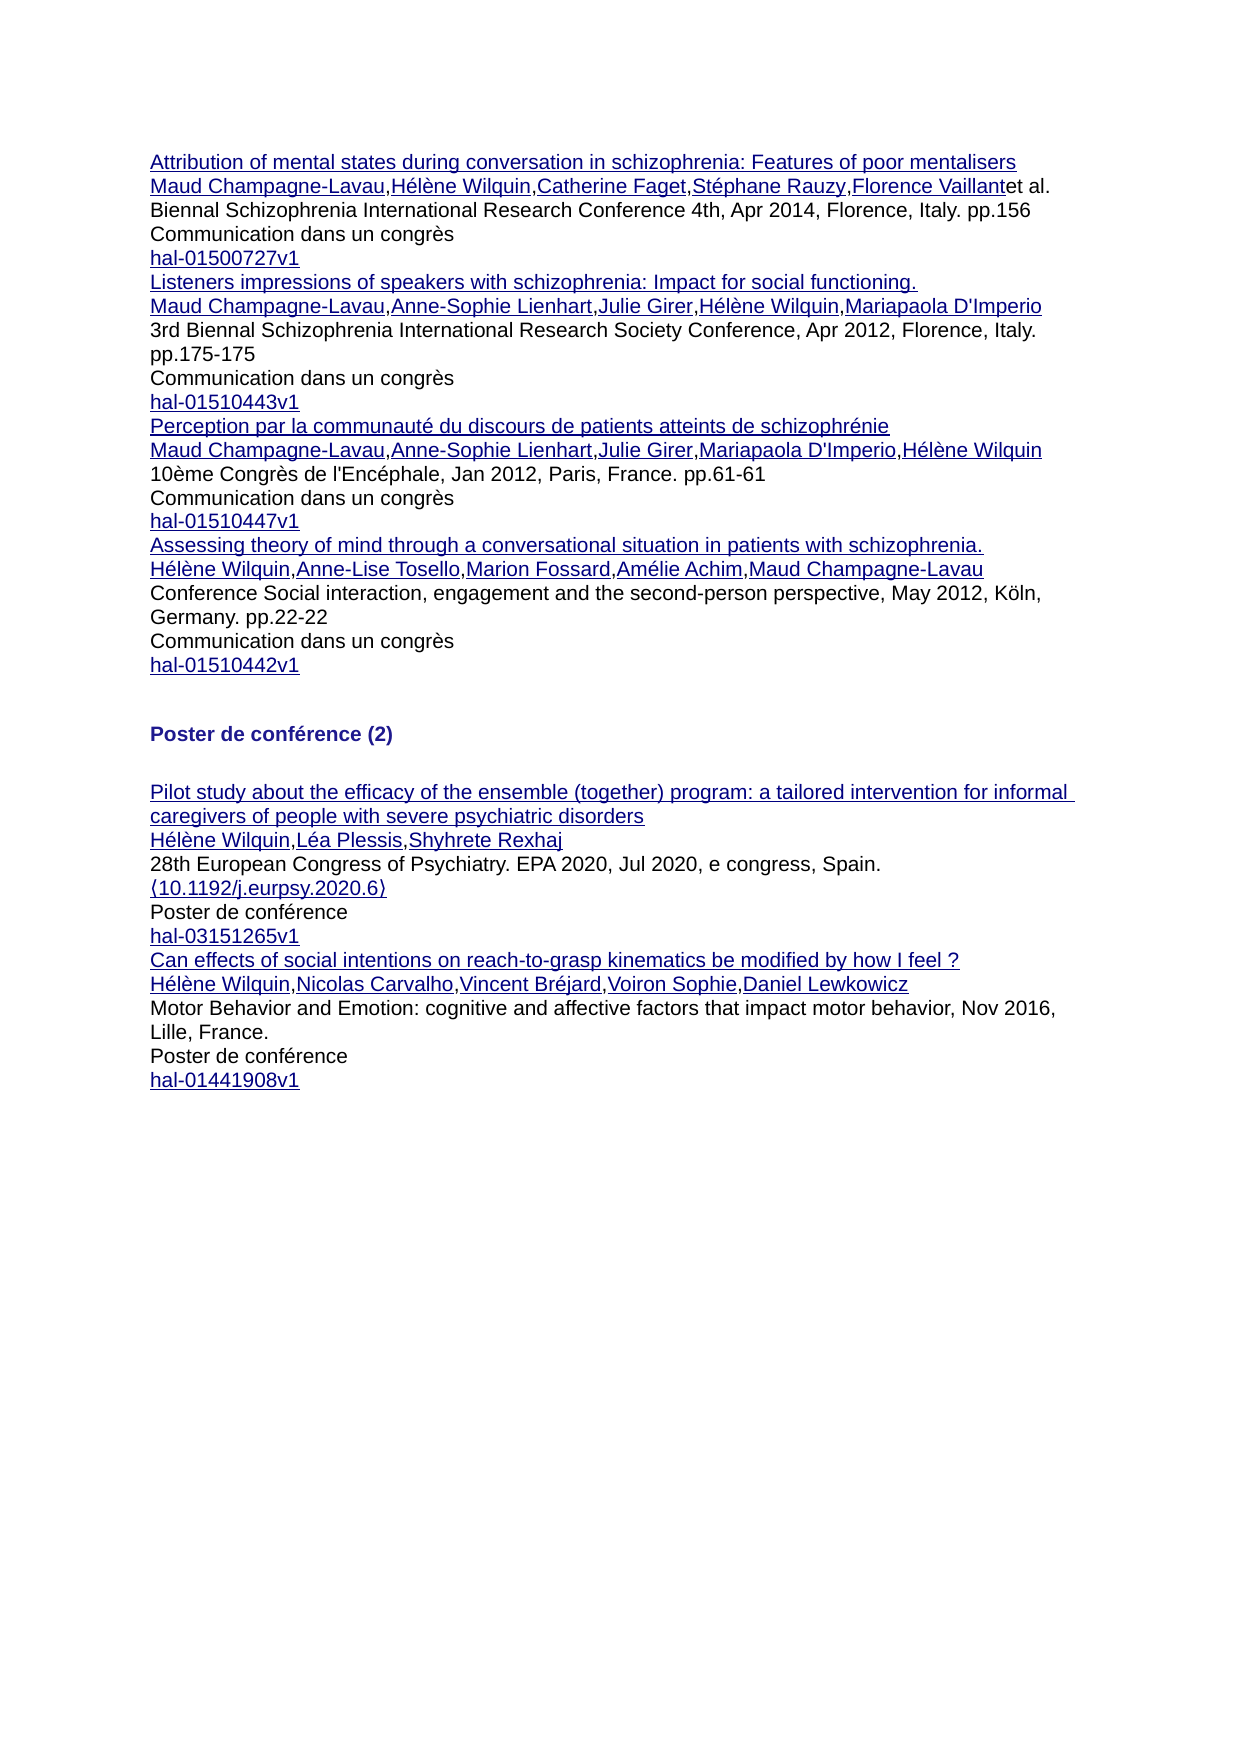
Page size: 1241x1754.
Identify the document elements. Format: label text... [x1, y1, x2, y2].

table_header Pilot study about the efficacy of the ensemble (together) program: a tailored intervention for informal caregivers of people with severe psychiatric disorders Hélène Wilquin,Léa Plessis,Shyhrete Rexhaj 28th European Congress of Psychiatry. EPA 2020, Jul 2020, e congress, Spain. ⟨10.1192/j.eurpsy.2020.6⟩ Poster de conférence hal-03151265v1 [150, 780, 1090, 948]
table_cell Assessing theory of mind through a conversational situation in patients with schizophrenia. Hélène Wilquin,Anne-Lise Tosello,Marion Fossard,Amélie Achim,Maud Champagne-Lavau Conference Social interaction, engagement and the second-person perspective, May 2012, Köln, Germany. pp.22-22 Communication dans un congrès hal-01510442v1 [150, 533, 1090, 677]
table_cell Attribution of mental states during conversation in schizophrenia: Features of poor mentalisers Maud Champagne-Lavau,Hélène Wilquin,Catherine Faget,Stéphane Rauzy,Florence Vaillantet al. Biennal Schizophrenia International Research Conference 4th, Apr 2014, Florence, Italy. pp.156 Communication dans un congrès hal-01500727v1 [150, 150, 1090, 270]
table_cell Listeners impressions of speakers with schizophrenia: Impact for social functioning. Maud Champagne-Lavau,Anne-Sophie Lienhart,Julie Girer,Hélène Wilquin,Mariapaola D'Imperio 3rd Biennal Schizophrenia International Research Society Conference, Apr 2012, Florence, Italy. pp.175-175 Communication dans un congrès hal-01510443v1 [150, 270, 1090, 413]
subtitle Poster de conférence (2) [150, 722, 1090, 746]
table_cell Can effects of social intentions on reach-to-grasp kinematics be modified by how I feel ? Hélène Wilquin,Nicolas Carvalho,Vincent Bréjard,Voiron Sophie,Daniel Lewkowicz Motor Behavior and Emotion: cognitive and affective factors that impact motor behavior, Nov 2016, Lille, France. Poster de conférence hal-01441908v1 [150, 948, 1090, 1092]
table_cell Perception par la communauté du discours de patients atteints de schizophrénie Maud Champagne-Lavau,Anne-Sophie Lienhart,Julie Girer,Mariapaola D'Imperio,Hélène Wilquin 10ème Congrès de l'Encéphale, Jan 2012, Paris, France. pp.61-61 Communication dans un congrès hal-01510447v1 [150, 414, 1090, 533]
